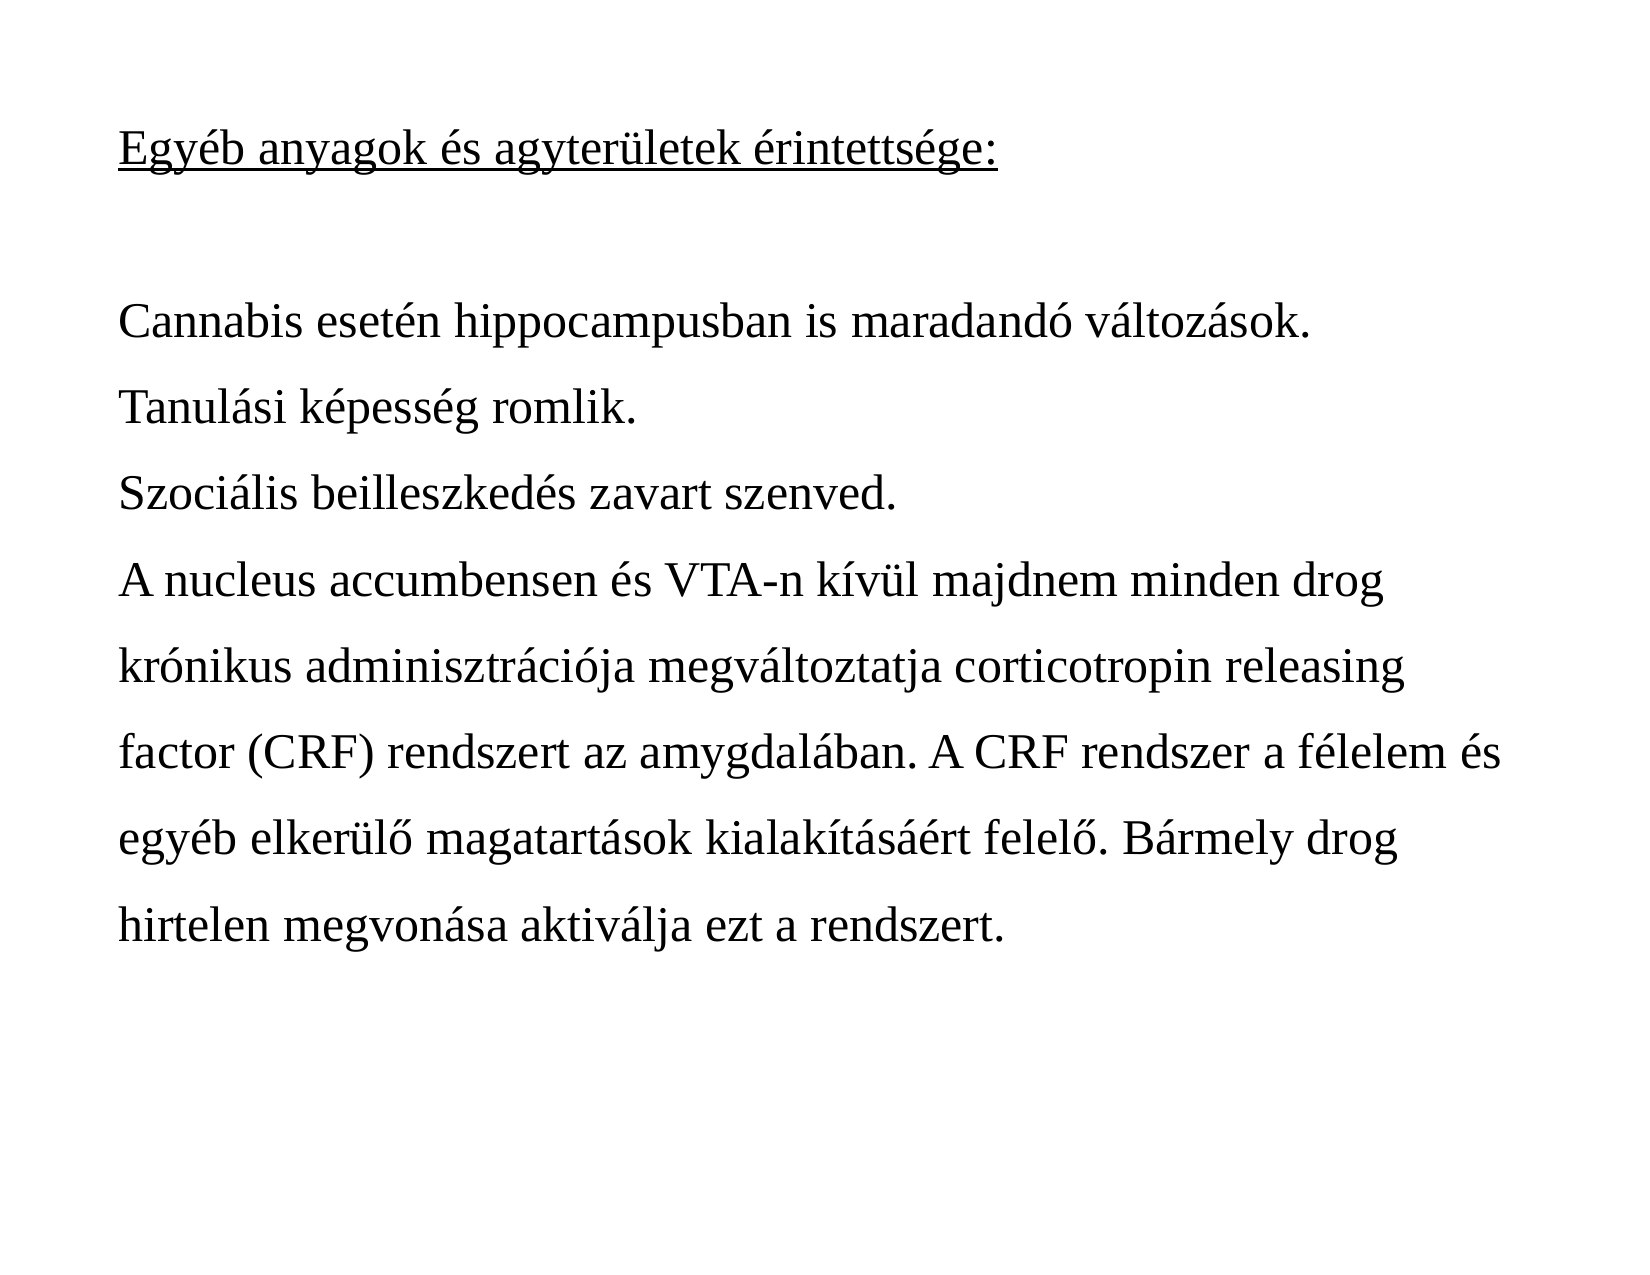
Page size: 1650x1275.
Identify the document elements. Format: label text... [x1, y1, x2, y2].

text A nucleus accumbensen és VTA-n kívül majdnem minden drog krónikus adminisztrációja megváltoztatja corticotropin releasing factor (CRF) rendszert az amygdalában. A CRF rendszer a félelem és egyéb elkerülő magatartások kialakításáért felelő. Bármely drog hirtelen megvonása aktiválja ezt a rendszert. [118, 549, 1532, 952]
text Cannabis esetén hippocampusban is maradandó változások. [118, 291, 1532, 348]
text Szociális beilleszkedés zavart szenved. [118, 463, 1532, 521]
text Tanulási képesség romlik. [118, 377, 1532, 434]
text Egyéb anyagok és agyterületek érintettsége: [118, 118, 1532, 176]
